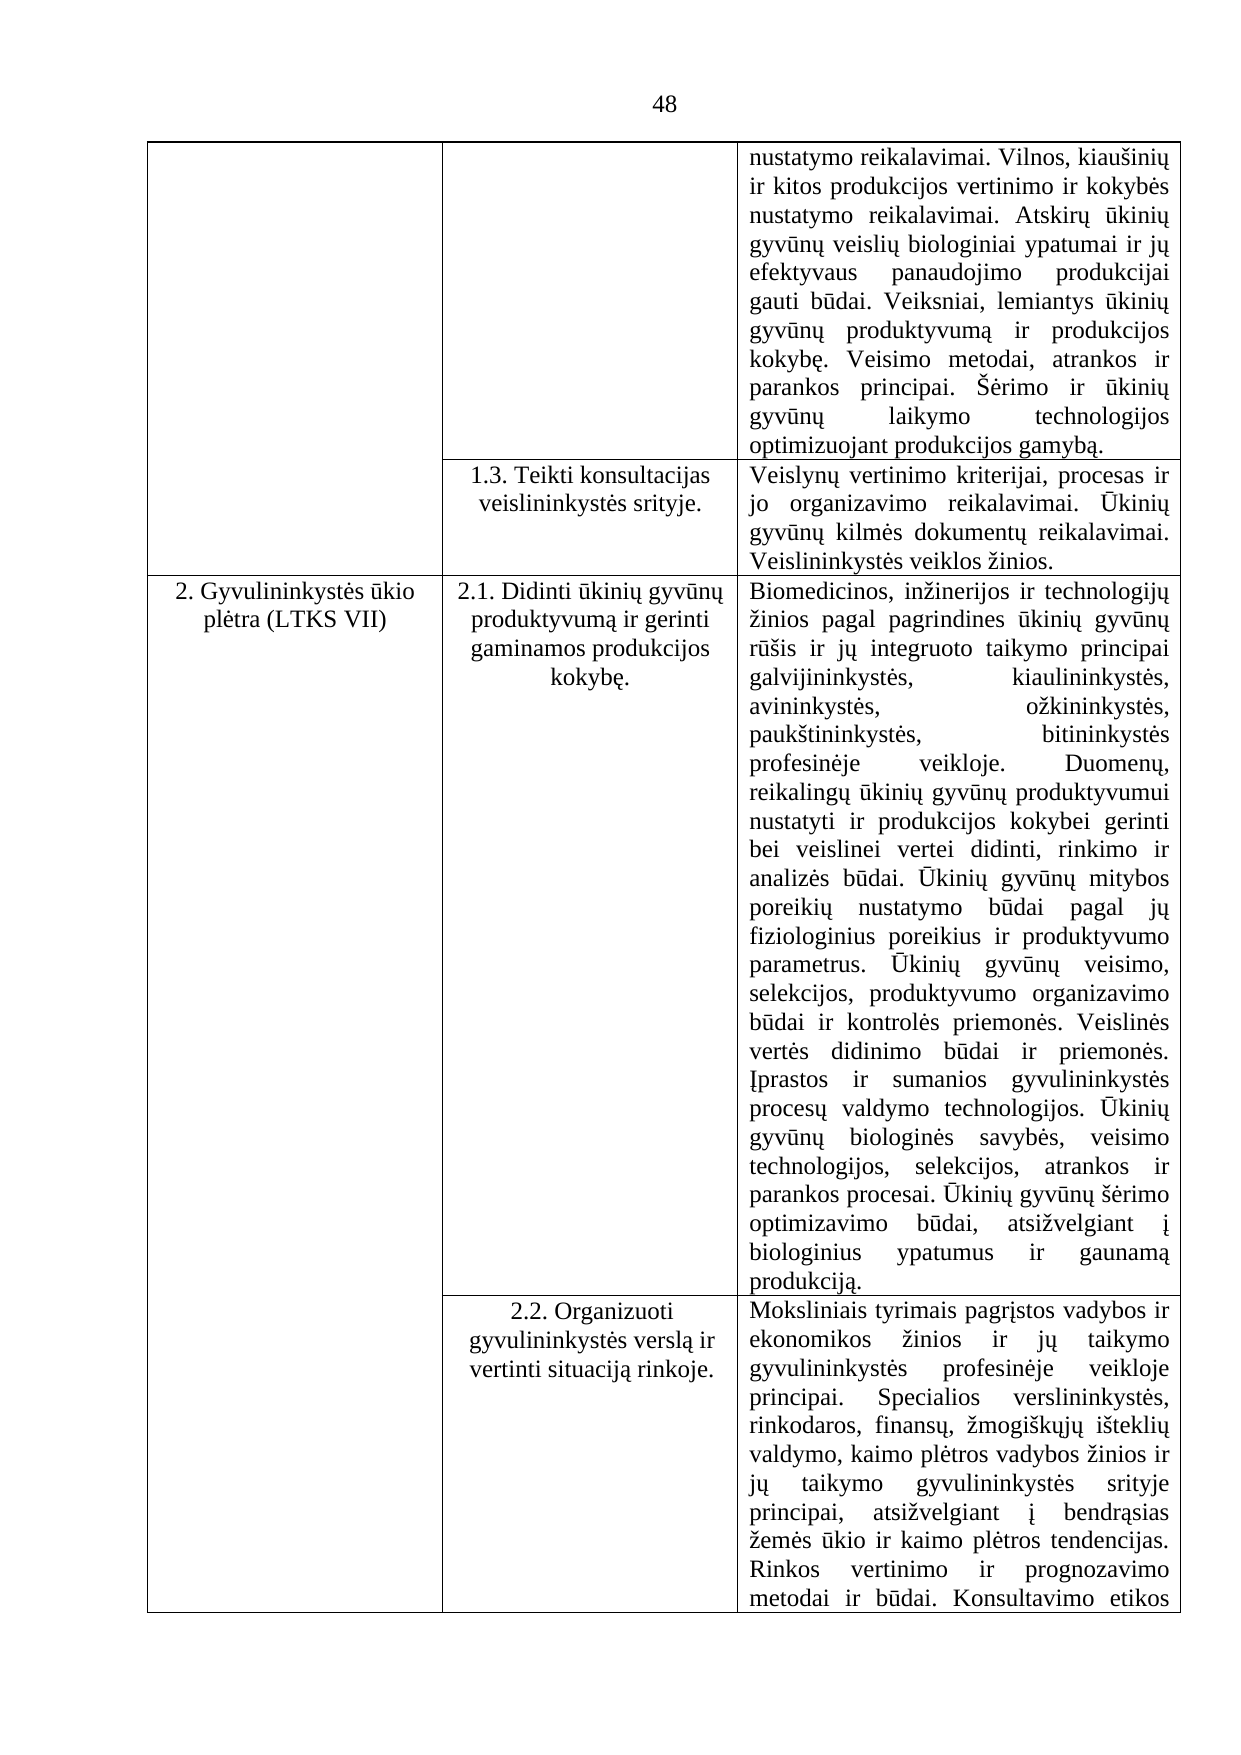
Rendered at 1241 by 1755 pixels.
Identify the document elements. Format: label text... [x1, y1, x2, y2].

table_cell [148, 143, 442, 575]
table_cell 2. Gyvulininkystės ūkio plėtra (LTKS VII) [148, 576, 442, 1612]
table_cell 1.3. Teikti konsultacijas veislininkystės srityje. [443, 460, 737, 575]
table_cell Veislynų vertinimo kriterijai, procesas ir jo organizavimo reikalavimai. Ūkinių gyvūnų kilmės dokumentų reikalavimai. Veislininkystės veiklos žinios. [738, 460, 1180, 575]
table_cell Moksliniais tyrimais pagrįstos vadybos ir ekonomikos žinios ir jų taikymo gyvulininkystės profesinėje veikloje principai. Specialios verslininkystės, rinkodaros, finansų, žmogiškųjų išteklių valdymo, kaimo plėtros vadybos žinios ir jų taikymo gyvulininkystės srityje principai, atsižvelgiant į bendrąsias žemės ūkio ir kaimo plėtros tendencijas. Rinkos vertinimo ir prognozavimo metodai ir būdai. Konsultavimo etikos [738, 1296, 1180, 1612]
table_cell nustatymo reikalavimai. Vilnos, kiaušinių ir kitos produkcijos vertinimo ir kokybės nustatymo reikalavimai. Atskirų ūkinių gyvūnų veislių biologiniai ypatumai ir jų efektyvaus panaudojimo produkcijai gauti būdai. Veiksniai, lemiantys ūkinių gyvūnų produktyvumą ir produkcijos kokybę. Veisimo metodai, atrankos ir parankos principai. Šėrimo ir ūkinių gyvūnų laikymo technologijos optimizuojant produkcijos gamybą. [738, 143, 1180, 459]
table_cell 2.2. Organizuoti gyvulininkystės verslą ir vertinti situaciją rinkoje. [443, 1296, 737, 1612]
table_cell 2.1. Didinti ūkinių gyvūnų produktyvumą ir gerinti gaminamos produkcijos kokybę. [443, 576, 737, 1294]
table_cell Biomedicinos, inžinerijos ir technologijų žinios pagal pagrindines ūkinių gyvūnų rūšis ir jų integruoto taikymo principai galvijininkystės, kiaulininkystės, avininkystės, ožkininkystės, paukštininkystės, bitininkystės profesinėje veikloje. Duomenų, reikalingų ūkinių gyvūnų produktyvumui nustatyti ir produkcijos kokybei gerinti bei veislinei vertei didinti, rinkimo ir analizės būdai. Ūkinių gyvūnų mitybos poreikių nustatymo būdai pagal jų fiziologinius poreikius ir produktyvumo parametrus. Ūkinių gyvūnų veisimo, selekcijos, produktyvumo organizavimo būdai ir kontrolės priemonės. Veislinės vertės didinimo būdai ir priemonės. Įprastos ir sumanios gyvulininkystės procesų valdymo technologijos. Ūkinių gyvūnų biologinės savybės, veisimo technologijos, selekcijos, atrankos ir parankos procesai. Ūkinių gyvūnų šėrimo optimizavimo būdai, atsižvelgiant į biologinius ypatumus ir gaunamą produkciją. [738, 576, 1180, 1294]
table_cell [443, 143, 737, 459]
